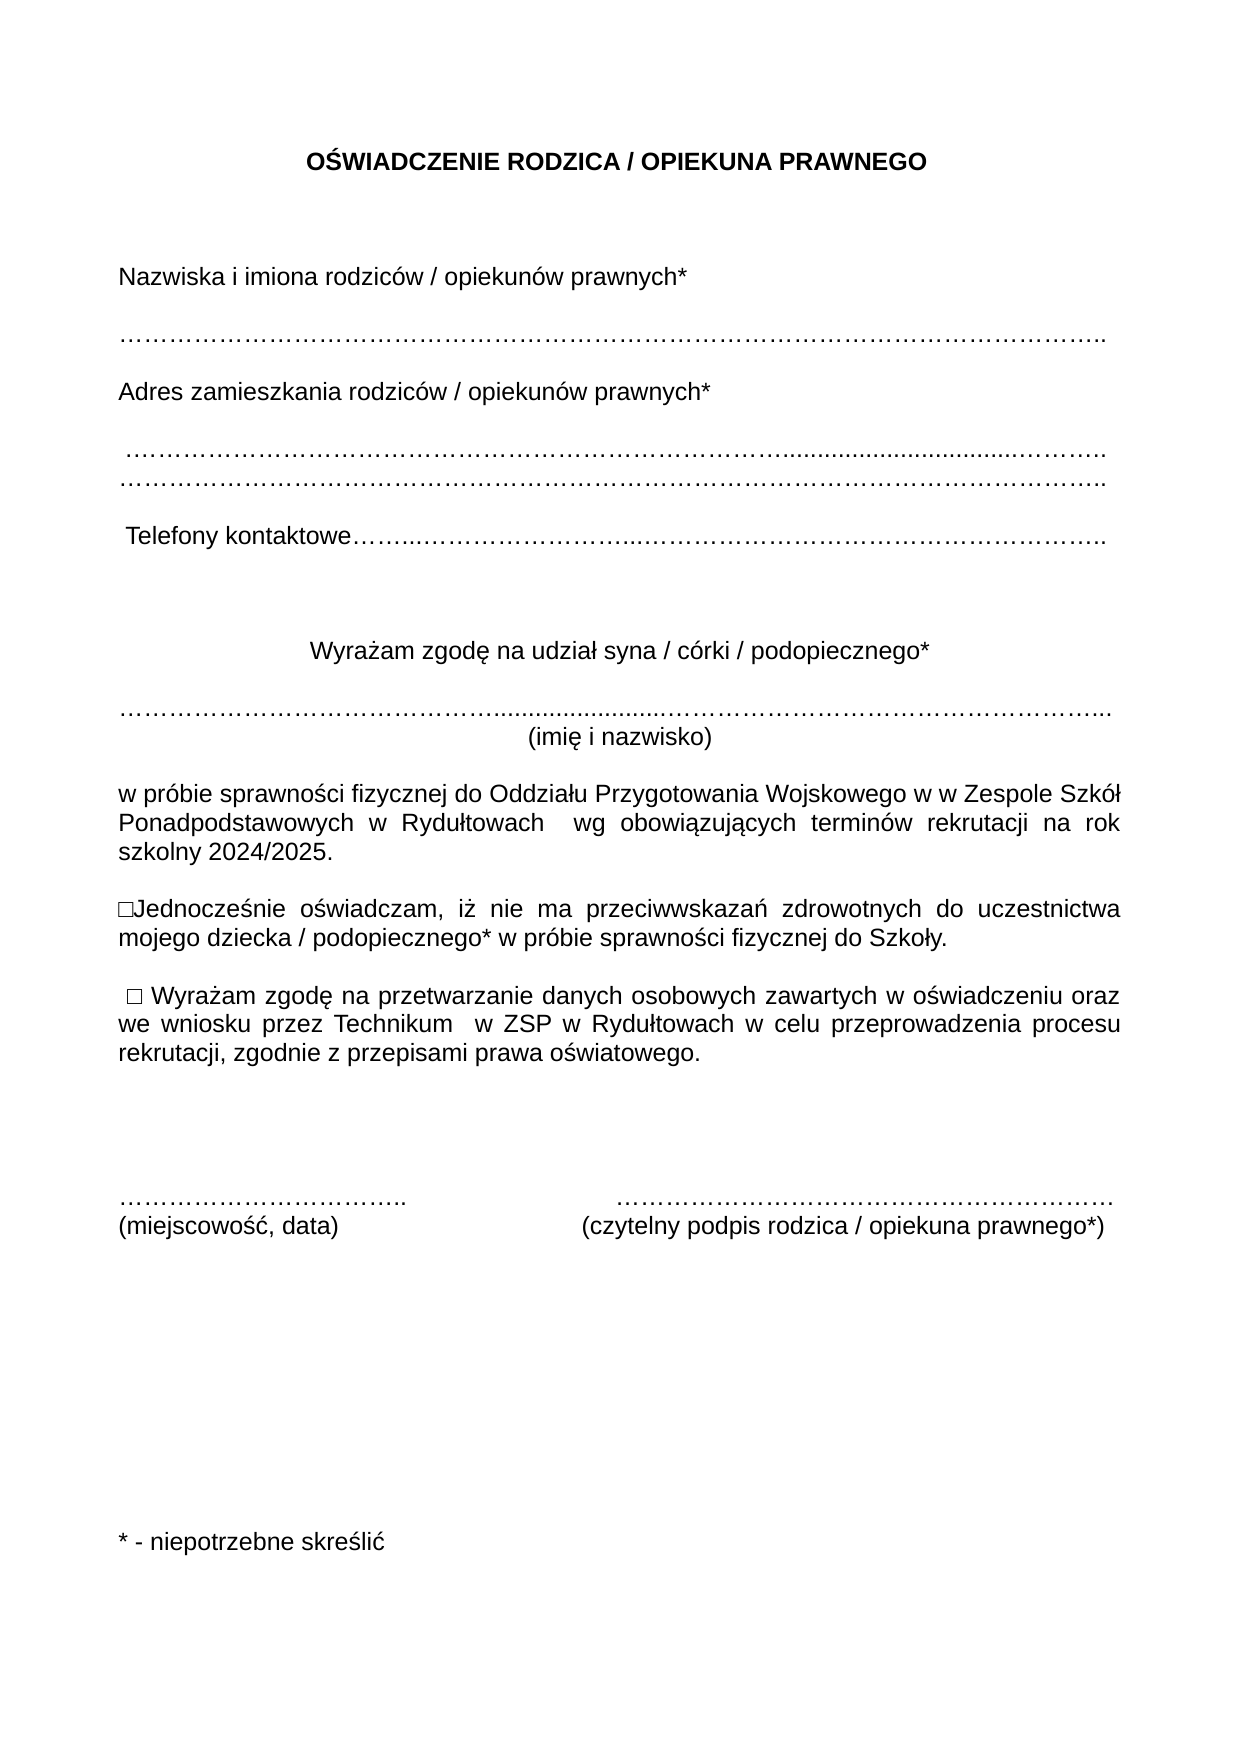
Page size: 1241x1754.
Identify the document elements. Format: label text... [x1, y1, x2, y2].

text □Jednocześnie oświadczam, iż nie ma przeciwwskazań zdrowotnych do uczestnictwa mojego dziecka / podopiecznego* w próbie sprawności fizycznej do Szkoły. [118, 894, 1122, 952]
text * - niepotrzebne skreślić [118, 1527, 1122, 1556]
text OŚWIADCZENIE RODZICA / OPIEKUNA PRAWNEGO [118, 147, 1122, 176]
text Wyrażam zgodę na udział syna / córki / podopiecznego* [118, 636, 1122, 664]
text Nazwiska i imiona rodziców / opiekunów prawnych* [118, 262, 1122, 291]
text □ Wyrażam zgodę na przetwarzanie danych osobowych zawartych w oświadczeniu oraz we wniosku przez Technikum w ZSP w Rydułtowach w celu przeprowadzenia procesu rekrutacji, zgodnie z przepisami prawa oświatowego. [118, 981, 1122, 1067]
text ……………………………………………………………………………………………………….. [118, 319, 1122, 348]
text (imię i nazwisko) [118, 722, 1122, 751]
text Adres zamieszkania rodziców / opiekunów prawnych* [118, 377, 1122, 406]
text …………………………….. …………………………………………………… [118, 1182, 1122, 1211]
text w próbie sprawności fizycznej do Oddziału Przygotowania Wojskowego w w Zespole Szkół Ponadpodstawowych w Rydułtowach wg obowiązujących terminów rekrutacji na rok szkolny 2024/2025. [118, 779, 1122, 866]
text (miejscowość, data) (czytelny podpis rodzica / opiekuna prawnego*) [118, 1211, 1122, 1239]
text .……………………………………………………………………..................................………..……………………………………………………………………………………………………….. [118, 434, 1122, 492]
text ……………………………………….........................……………………………………………... [118, 693, 1122, 722]
text Telefony kontaktowe……...……………………...……………………………………………….. [118, 521, 1122, 549]
